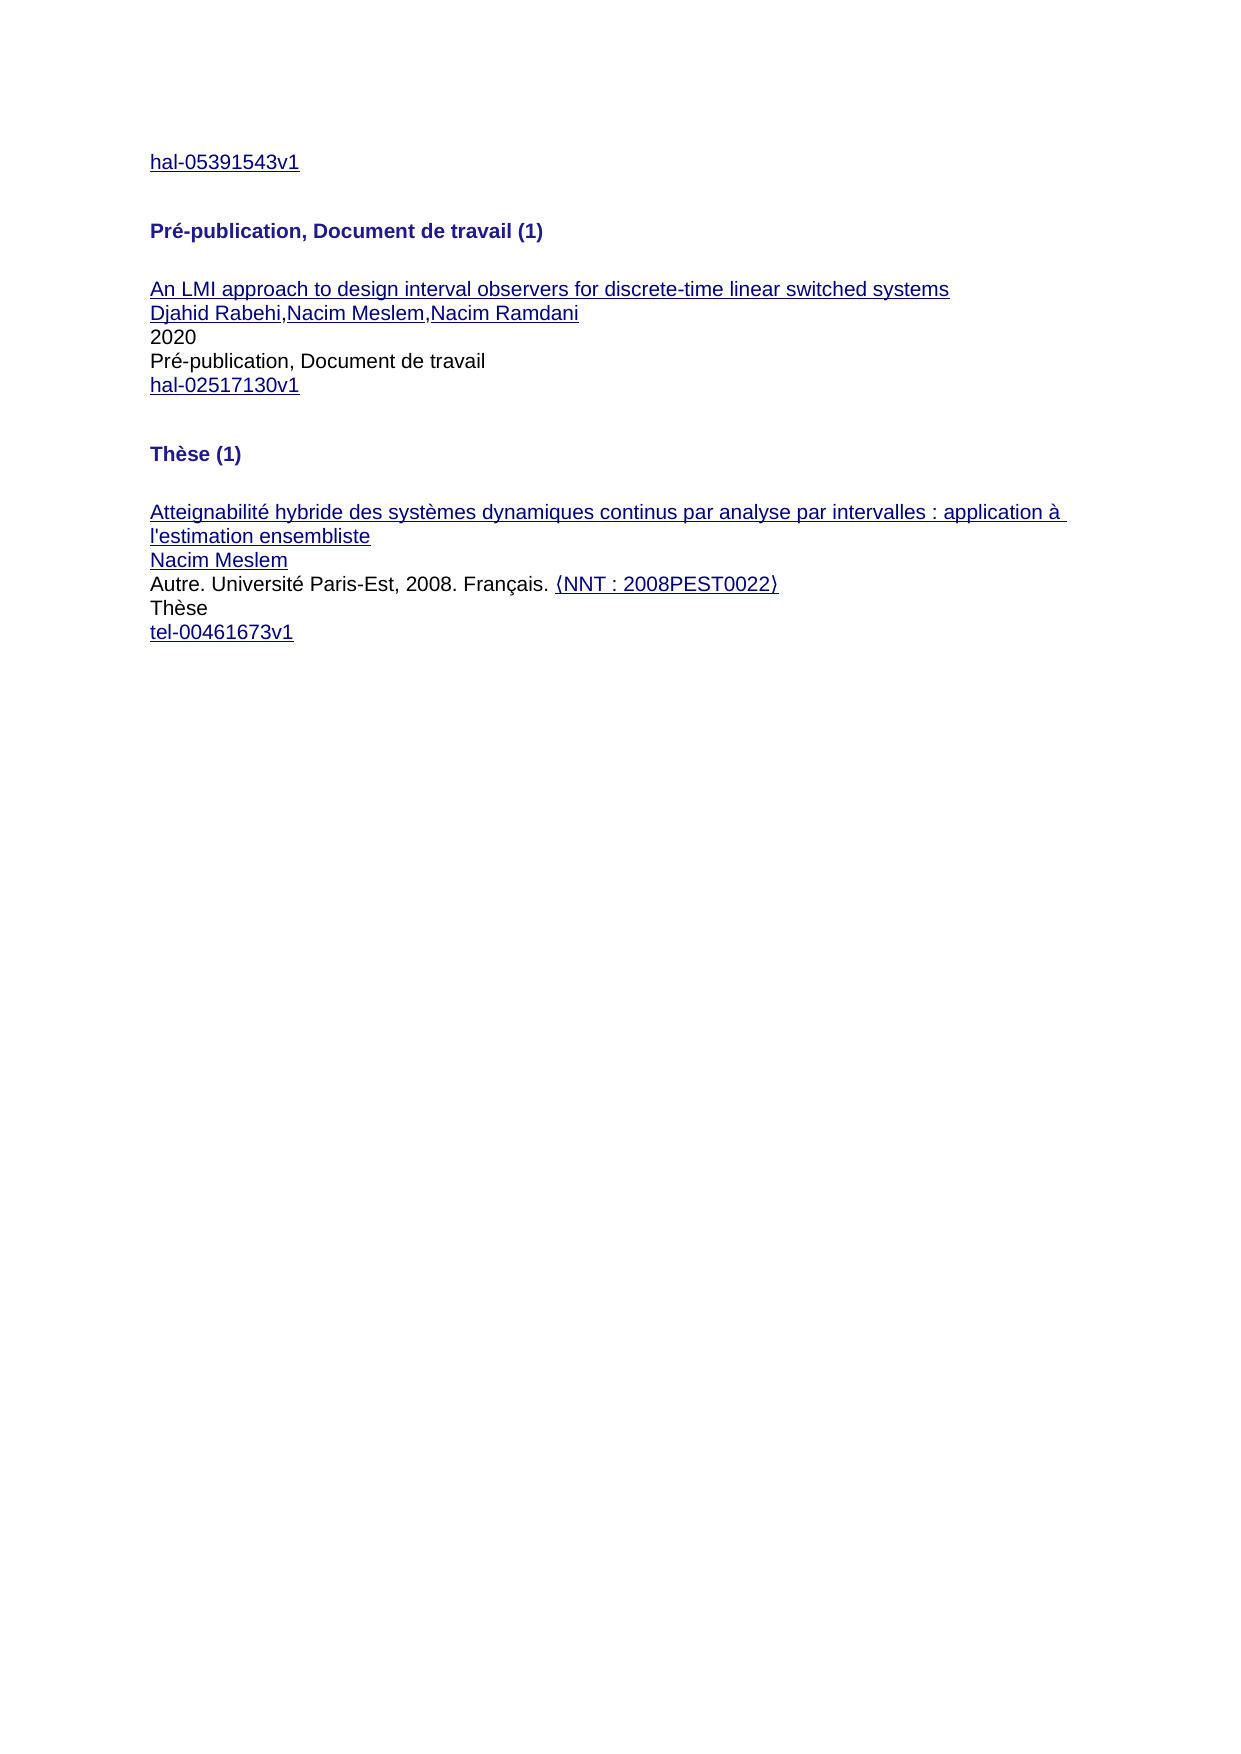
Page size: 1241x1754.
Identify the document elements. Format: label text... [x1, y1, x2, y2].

table_cell hal-05391543v1 [150, 150, 1090, 174]
table_header Atteignabilité hybride des systèmes dynamiques continus par analyse par intervalles : application à l'estimation ensembliste Nacim Meslem Autre. Université Paris-Est, 2008. Français. ⟨NNT : 2008PEST0022⟩ Thèse tel-00461673v1 [150, 500, 1090, 644]
subtitle Thèse (1) [150, 442, 1090, 466]
table_header An LMI approach to design interval observers for discrete-time linear switched systems Djahid Rabehi,Nacim Meslem,Nacim Ramdani 2020 Pré-publication, Document de travail hal-02517130v1 [150, 277, 1090, 397]
subtitle Pré-publication, Document de travail (1) [150, 219, 1090, 243]
